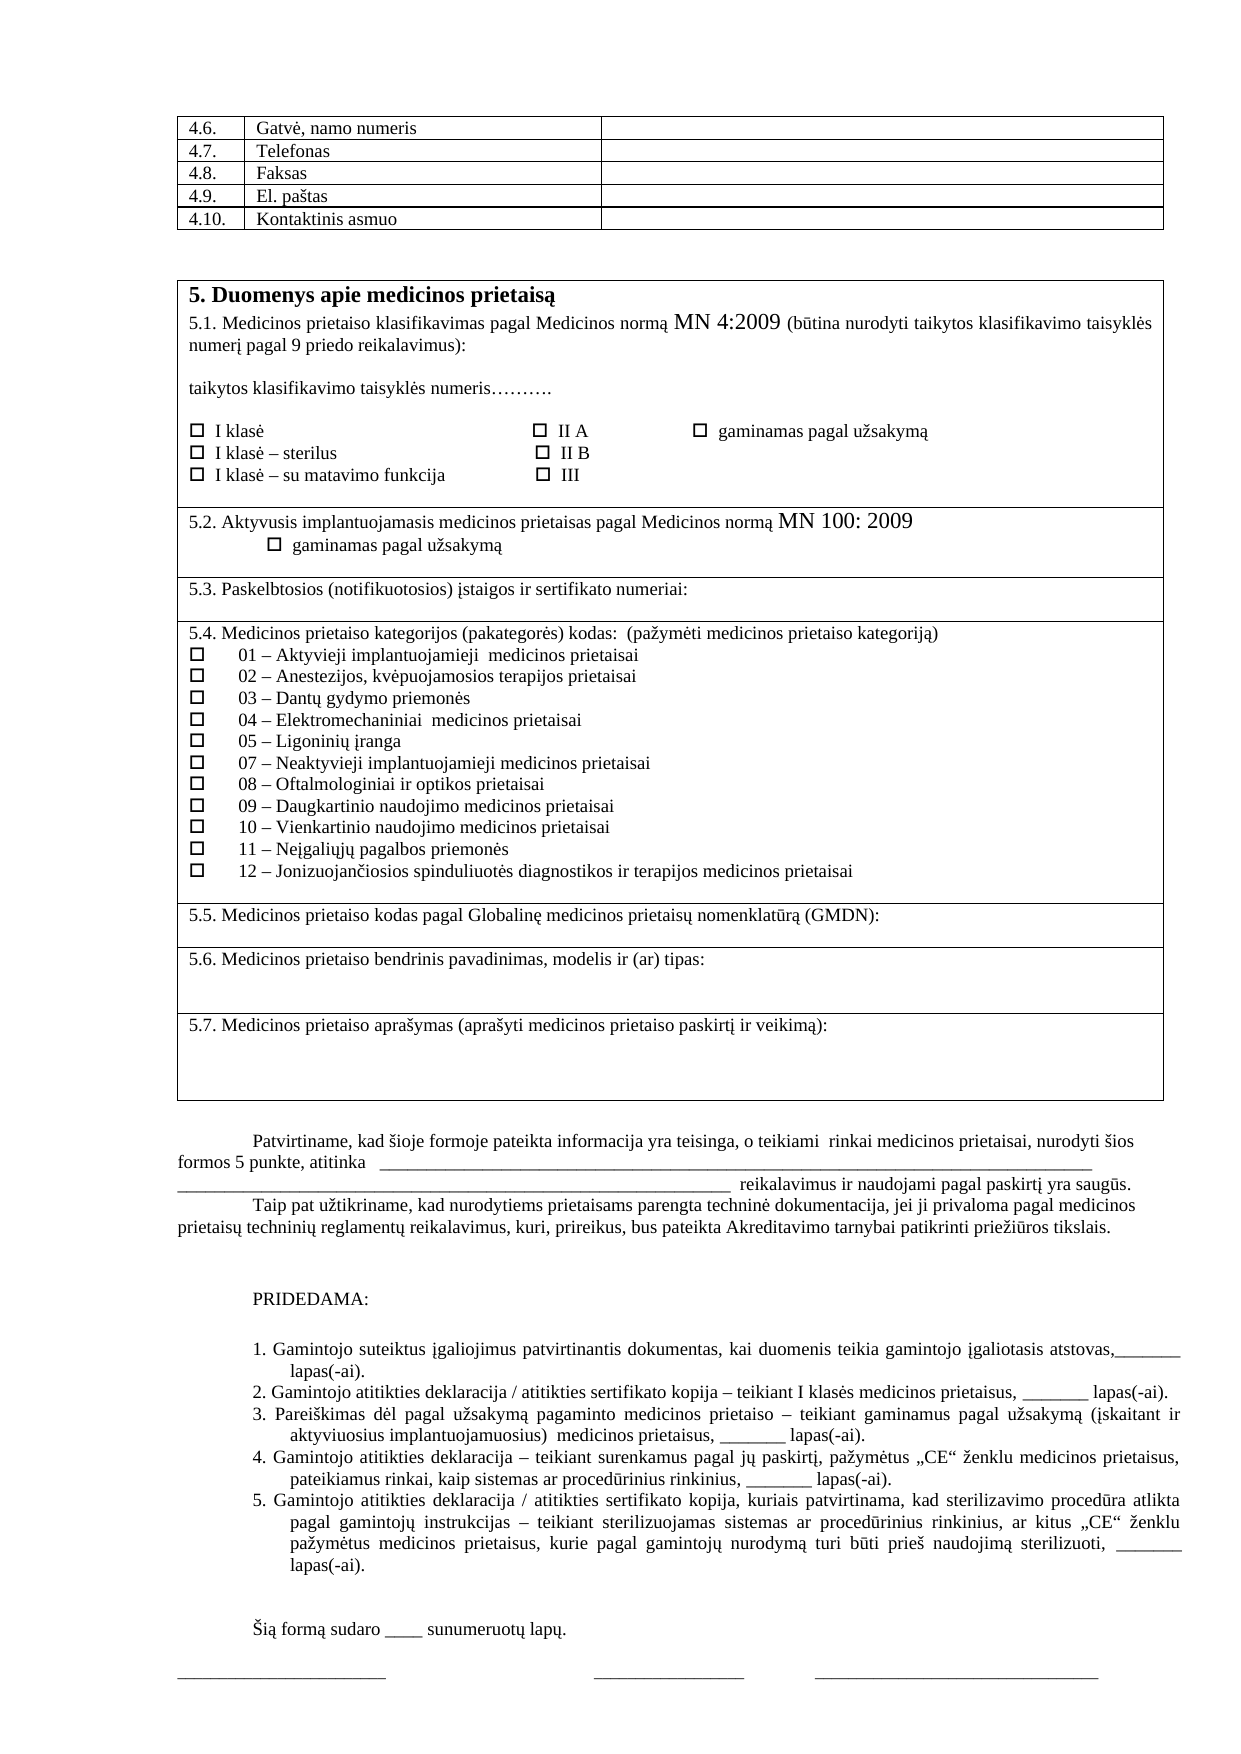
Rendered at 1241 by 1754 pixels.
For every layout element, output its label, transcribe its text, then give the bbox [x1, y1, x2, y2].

table_cell Gatvė, namo numeris [245, 117, 601, 138]
table_cell 5.5. Medicinos prietaiso kodas pagal Globalinę medicinos prietaisų nomenklatūrą (GMDN): [178, 904, 1163, 947]
table_cell 4.9. [178, 185, 244, 206]
table_cell [602, 185, 1163, 206]
text _________________________ __________________ __________________________________ [177, 1661, 1182, 1681]
table_cell 4.10. [178, 208, 244, 229]
text 3. Pareiškimas dėl pagal užsakymą pagaminto medicinos prietaiso – teikiant gaminamus pagal užsakymą (įskaitant ir aktyviuosius implantuojamuosius) medicinos prietaisus, _______ lapas(-ai). [252, 1403, 1182, 1446]
table_cell [602, 140, 1163, 161]
table_cell Kontaktinis asmuo [245, 208, 601, 229]
text Šią formą sudaro ____ sunumeruotų lapų. [177, 1618, 1182, 1640]
table_cell Faksas [245, 162, 601, 184]
table_cell 5.7. Medicinos prietaiso aprašymas (aprašyti medicinos prietaiso paskirtį ir veikimą): [178, 1014, 1163, 1100]
table_cell 4.8. [178, 162, 244, 184]
text 4. Gamintojo atitikties deklaracija – teikiant surenkamus pagal jų paskirtį, pažymėtus „CE“ ženklu medicinos prietaisus, pateikiamus rinkai, kaip sistemas ar procedūrinius rinkinius, _______ lapas(-ai). [252, 1446, 1182, 1489]
table_cell [602, 117, 1163, 138]
table_cell 5.3. Paskelbtosios (notifikuotosios) įstaigos ir sertifikato numeriai: [178, 578, 1163, 621]
table_cell Telefonas [245, 140, 601, 161]
table_cell [602, 208, 1163, 229]
text 2. Gamintojo atitikties deklaracija / atitikties sertifikato kopija – teikiant I klasės medicinos prietaisus, _______ lapas(-ai). [252, 1381, 1182, 1403]
table_cell El. paštas [245, 185, 601, 206]
table_cell 4.7. [178, 140, 244, 161]
table_cell 5.4. Medicinos prietaiso kategorijos (pakategorės) kodas: (pažymėti medicinos prietaiso kategoriją)  01 – Aktyvieji implantuojamieji medicinos prietaisai  02 – Anestezijos, kvėpuojamosios terapijos prietaisai  03 – Dantų gydymo priemonės  04 – Elektromechaniniai medicinos prietaisai  05 – Ligoninių įranga  07 – Neaktyvieji implantuojamieji medicinos prietaisai  08 – Oftalmologiniai ir optikos prietaisai  09 – Daugkartinio naudojimo medicinos prietaisai  10 – Vienkartinio naudojimo medicinos prietaisai  11 – Neįgaliųjų pagalbos priemonės  12 – Jonizuojančiosios spinduliuotės diagnostikos ir terapijos medicinos prietaisai [178, 622, 1163, 903]
table_cell 5.6. Medicinos prietaiso bendrinis pavadinimas, modelis ir (ar) tipas: [178, 948, 1163, 1012]
text 5. Gamintojo atitikties deklaracija / atitikties sertifikato kopija, kuriais patvirtinama, kad sterilizavimo procedūra atlikta pagal gamintojų instrukcijas – teikiant sterilizuojamas sistemas ar procedūrinius rinkinius, ar kitus „CE“ ženklu pažymėtus medicinos prietaisus, kurie pagal gamintojų nurodymą turi būti prieš naudojimą sterilizuoti, _______ lapas(-ai). [252, 1489, 1182, 1575]
table_header 5. Duomenys apie medicinos prietaisą 5.1. Medicinos prietaiso klasifikavimas pagal Medicinos normą MN 4:2009 (būtina nurodyti taikytos klasifikavimo taisyklės numerį pagal 9 priedo reikalavimus): taikytos klasifikavimo taisyklės numeris………. I klasė II A gaminamas pagal užsakymą I klasė – sterilus II B I klasė – su matavimo funkcija III [178, 281, 1163, 507]
text 1. Gamintojo suteiktus įgaliojimus patvirtinantis dokumentas, kai duomenis teikia gamintojo įgaliotasis atstovas,_______ lapas(-ai). [252, 1338, 1182, 1381]
text PRIDEDAMA: [177, 1288, 1182, 1309]
table_cell 4.6. [178, 117, 244, 138]
table_cell 5.2. Aktyvusis implantuojamasis medicinos prietaisas pagal Medicinos normą MN 100: 2009 gaminamas pagal užsakymą [178, 508, 1163, 577]
table_cell [602, 162, 1163, 184]
text Taip pat užtikriname, kad nurodytiems prietaisams parengta techninė dokumentacija, jei ji privaloma pagal medicinos prietaisų techninių reglamentų reikalavimus, kuri, prireikus, bus pateikta Akreditavimo tarnybai patikrinti priežiūros tikslais. [177, 1194, 1182, 1237]
text Patvirtiname, kad šioje formoje pateikta informacija yra teisinga, o teikiami rinkai medicinos prietaisai, nurodyti šios formos 5 punkte, atitinka ____________________________________________________________________________ ___________________________________________________________ reikalavimus ir naudojami pagal paskirtį yra saugūs. [177, 1129, 1182, 1194]
